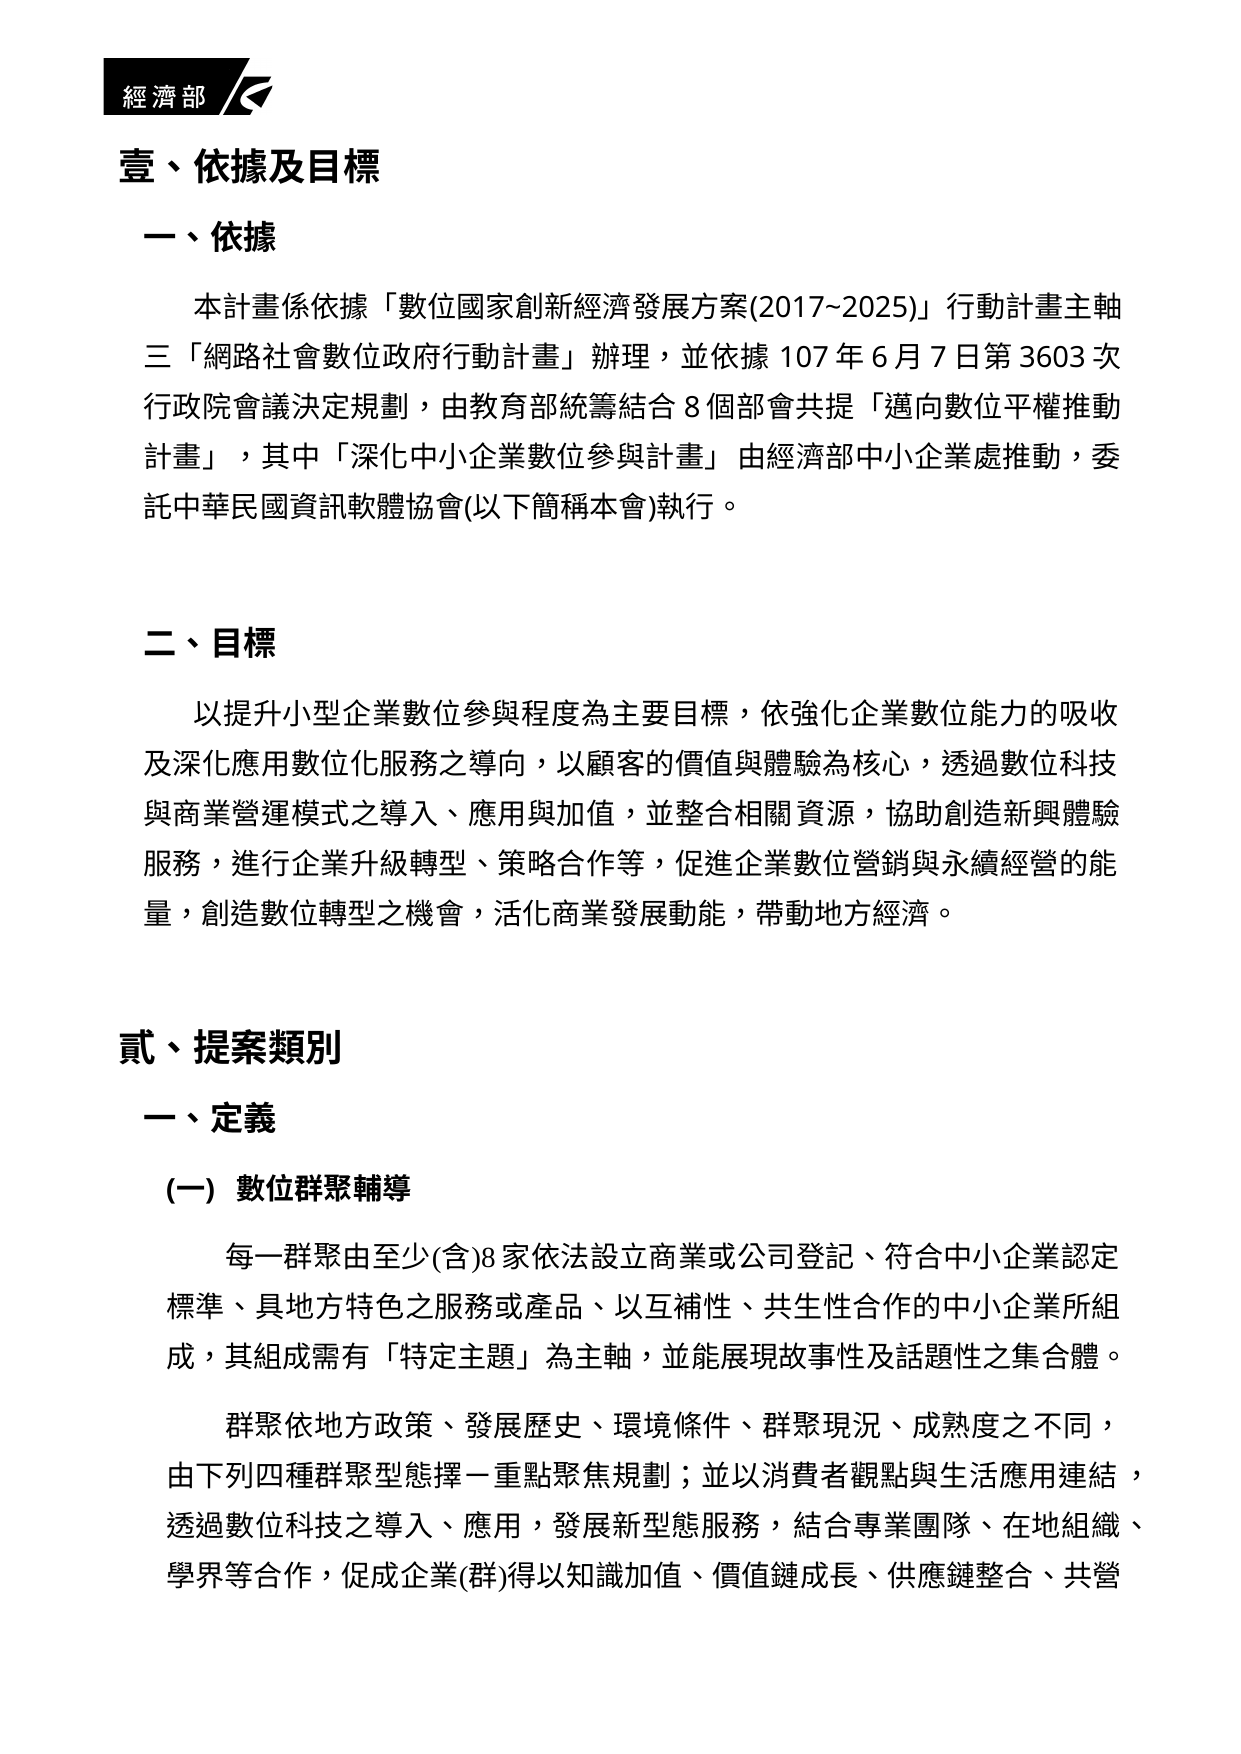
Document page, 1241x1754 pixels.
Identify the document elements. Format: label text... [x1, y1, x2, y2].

subtitle 壹、依據及目標 [118, 140, 1122, 190]
text 群聚依地方政策、發展歷史、環境條件、群聚現況、成熟度之不同，由下列四種群聚型態擇ㄧ重點聚焦規劃；並以消費者觀點與生活應用連結，透過數位科技之導入、應用，發展新型態服務，結合專業團隊、在地組織、學界等合作，促成企業(群)得以知識加值、價值鏈成長、供應鏈整合、共營共銷…等，達到提升業者數位應用能量、促進消費者數位體驗、活化在地生活經濟之目的，進而拓增多通路商機、擴展營銷規模或降低成本，發揮群聚營銷綜效，促進企業深化數位參與程度。 [166, 1397, 1122, 1597]
text 本計畫係依據「數位國家創新經濟發展方案(2017~2025)」行動計畫主軸三「網路社會數位政府行動計畫」辦理，並依據107年6月7日第3603次行政院會議決定規劃，由教育部統籌結合8個部會共提「邁向數位平權推動計畫」，其中「深化中小企業數位參與計畫」由經濟部中小企業處推動，委託中華民國資訊軟體協會(以下簡稱本會)執行。 [143, 278, 1122, 528]
subtitle 一、定義 [143, 1090, 1122, 1140]
subtitle 二、目標 [143, 615, 1122, 665]
subtitle 數位群聚輔導 [166, 1159, 1122, 1209]
text 每一群聚由至少(含)8家依法設立商業或公司登記、符合中小企業認定標準、具地方特色之服務或產品、以互補性、共生性合作的中小企業所組成，其組成需有「特定主題」為主軸，並能展現故事性及話題性之集合體。 [166, 1228, 1122, 1378]
subtitle 一、依據 [143, 209, 1122, 259]
text 以提升小型企業數位參與程度為主要目標，依強化企業數位能力的吸收及深化應用數位化服務之導向，以顧客的價值與體驗為核心，透過數位科技與商業營運模式之導入、應用與加值，並整合相關資源，協助創造新興體驗服務，進行企業升級轉型、策略合作等，促進企業數位營銷與永續經營的能量，創造數位轉型之機會，活化商業發展動能，帶動地方經濟。 [143, 684, 1122, 934]
picture [103, 58, 273, 115]
subtitle 貳、提案類別 [118, 1022, 1122, 1072]
